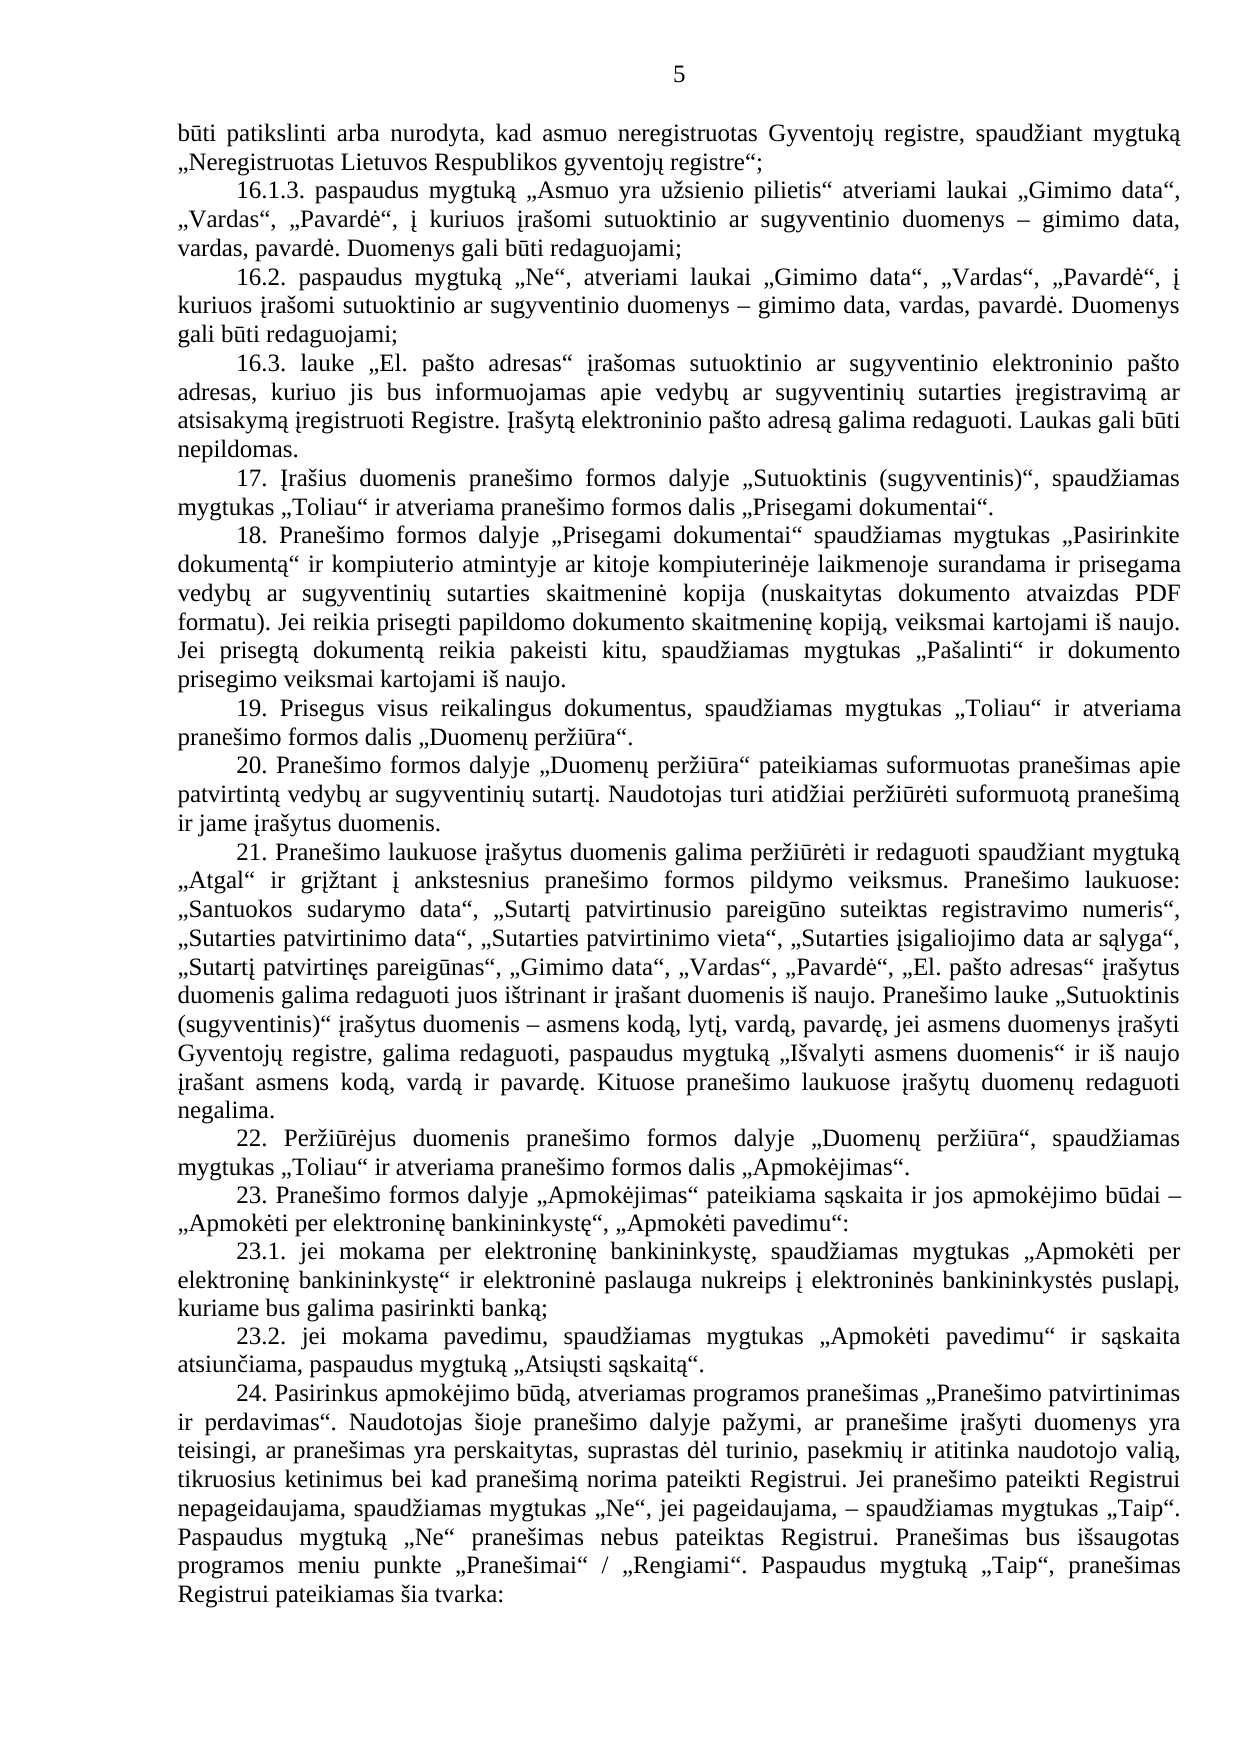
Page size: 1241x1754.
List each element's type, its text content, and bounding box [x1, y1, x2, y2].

text būti patikslinti arba nurodyta, kad asmuo neregistruotas Gyventojų registre, spaudžiant mygtuką „Neregistruotas Lietuvos Respublikos gyventojų registre“; [177, 118, 1181, 176]
text 23.1. jei mokama per elektroninę bankininkystę, spaudžiamas mygtukas „Apmokėti per elektroninę bankininkystę“ ir elektroninė paslauga nukreips į elektroninės bankininkystės puslapį, kuriame bus galima pasirinkti banką; [177, 1237, 1181, 1322]
text 16.2. paspaudus mygtuką „Ne“, atveriami laukai „Gimimo data“, „Vardas“, „Pavardė“, į kuriuos įrašomi sutuoktinio ar sugyventinio duomenys – gimimo data, vardas, pavardė. Duomenys gali būti redaguojami; [177, 262, 1181, 348]
text 16.3. lauke „El. pašto adresas“ įrašomas sutuoktinio ar sugyventinio elektroninio pašto adresas, kuriuo jis bus informuojamas apie vedybų ar sugyventinių sutarties įregistravimą ar atsisakymą įregistruoti Registre. Įrašytą elektroninio pašto adresą galima redaguoti. Laukas gali būti nepildomas. [177, 348, 1181, 463]
text 17. Įrašius duomenis pranešimo formos dalyje „Sutuoktinis (sugyventinis)“, spaudžiamas mygtukas „Toliau“ ir atveriama pranešimo formos dalis „Prisegami dokumentai“. [177, 463, 1181, 521]
text 18. Pranešimo formos dalyje „Prisegami dokumentai“ spaudžiamas mygtukas „Pasirinkite dokumentą“ ir kompiuterio atmintyje ar kitoje kompiuterinėje laikmenoje surandama ir prisegama vedybų ar sugyventinių sutarties skaitmeninė kopija (nuskaitytas dokumento atvaizdas PDF formatu). Jei reikia prisegti papildomo dokumento skaitmeninę kopiją, veiksmai kartojami iš naujo. Jei prisegtą dokumentą reikia pakeisti kitu, spaudžiamas mygtukas „Pašalinti“ ir dokumento prisegimo veiksmai kartojami iš naujo. [177, 521, 1181, 693]
text 20. Pranešimo formos dalyje „Duomenų peržiūra“ pateikiamas suformuotas pranešimas apie patvirtintą vedybų ar sugyventinių sutartį. Naudotojas turi atidžiai peržiūrėti suformuotą pranešimą ir jame įrašytus duomenis. [177, 751, 1181, 837]
text 22. Peržiūrėjus duomenis pranešimo formos dalyje „Duomenų peržiūra“, spaudžiamas mygtukas „Toliau“ ir atveriama pranešimo formos dalis „Apmokėjimas“. [177, 1124, 1181, 1181]
text 24. Pasirinkus apmokėjimo būdą, atveriamas programos pranešimas „Pranešimo patvirtinimas ir perdavimas“. Naudotojas šioje pranešimo dalyje pažymi, ar pranešime įrašyti duomenys yra teisingi, ar pranešimas yra perskaitytas, suprastas dėl turinio, pasekmių ir atitinka naudotojo valią, tikruosius ketinimus bei kad pranešimą norima pateikti Registrui. Jei pranešimo pateikti Registrui nepageidaujama, spaudžiamas mygtukas „Ne“, jei pageidaujama, – spaudžiamas mygtukas „Taip“. Paspaudus mygtuką „Ne“ pranešimas nebus pateiktas Registrui. Pranešimas bus išsaugotas programos meniu punkte „Pranešimai“ / „Rengiami“. Paspaudus mygtuką „Taip“, pranešimas Registrui pateikiamas šia tvarka: [177, 1378, 1181, 1608]
text 23.2. jei mokama pavedimu, spaudžiamas mygtukas „Apmokėti pavedimu“ ir sąskaita atsiunčiama, paspaudus mygtuką „Atsiųsti sąskaitą“. [177, 1322, 1181, 1378]
text 23. Pranešimo formos dalyje „Apmokėjimas“ pateikiama sąskaita ir jos apmokėjimo būdai – „Apmokėti per elektroninę bankininkystę“, „Apmokėti pavedimu“: [177, 1181, 1181, 1237]
text 16.1.3. paspaudus mygtuką „Asmuo yra užsienio pilietis“ atveriami laukai „Gimimo data“, „Vardas“, „Pavardė“, į kuriuos įrašomi sutuoktinio ar sugyventinio duomenys – gimimo data, vardas, pavardė. Duomenys gali būti redaguojami; [177, 176, 1181, 262]
text 19. Prisegus visus reikalingus dokumentus, spaudžiamas mygtukas „Toliau“ ir atveriama pranešimo formos dalis „Duomenų peržiūra“. [177, 693, 1181, 751]
text 21. Pranešimo laukuose įrašytus duomenis galima peržiūrėti ir redaguoti spaudžiant mygtuką „Atgal“ ir grįžtant į ankstesnius pranešimo formos pildymo veiksmus. Pranešimo laukuose: „Santuokos sudarymo data“, „Sutartį patvirtinusio pareigūno suteiktas registravimo numeris“, „Sutarties patvirtinimo data“, „Sutarties patvirtinimo vieta“, „Sutarties įsigaliojimo data ar sąlyga“, „Sutartį patvirtinęs pareigūnas“, „Gimimo data“, „Vardas“, „Pavardė“, „El. pašto adresas“ įrašytus duomenis galima redaguoti juos ištrinant ir įrašant duomenis iš naujo. Pranešimo lauke „Sutuoktinis (sugyventinis)“ įrašytus duomenis – asmens kodą, lytį, vardą, pavardę, jei asmens duomenys įrašyti Gyventojų registre, galima redaguoti, paspaudus mygtuką „Išvalyti asmens duomenis“ ir iš naujo įrašant asmens kodą, vardą ir pavardę. Kituose pranešimo laukuose įrašytų duomenų redaguoti negalima. [177, 837, 1181, 1124]
